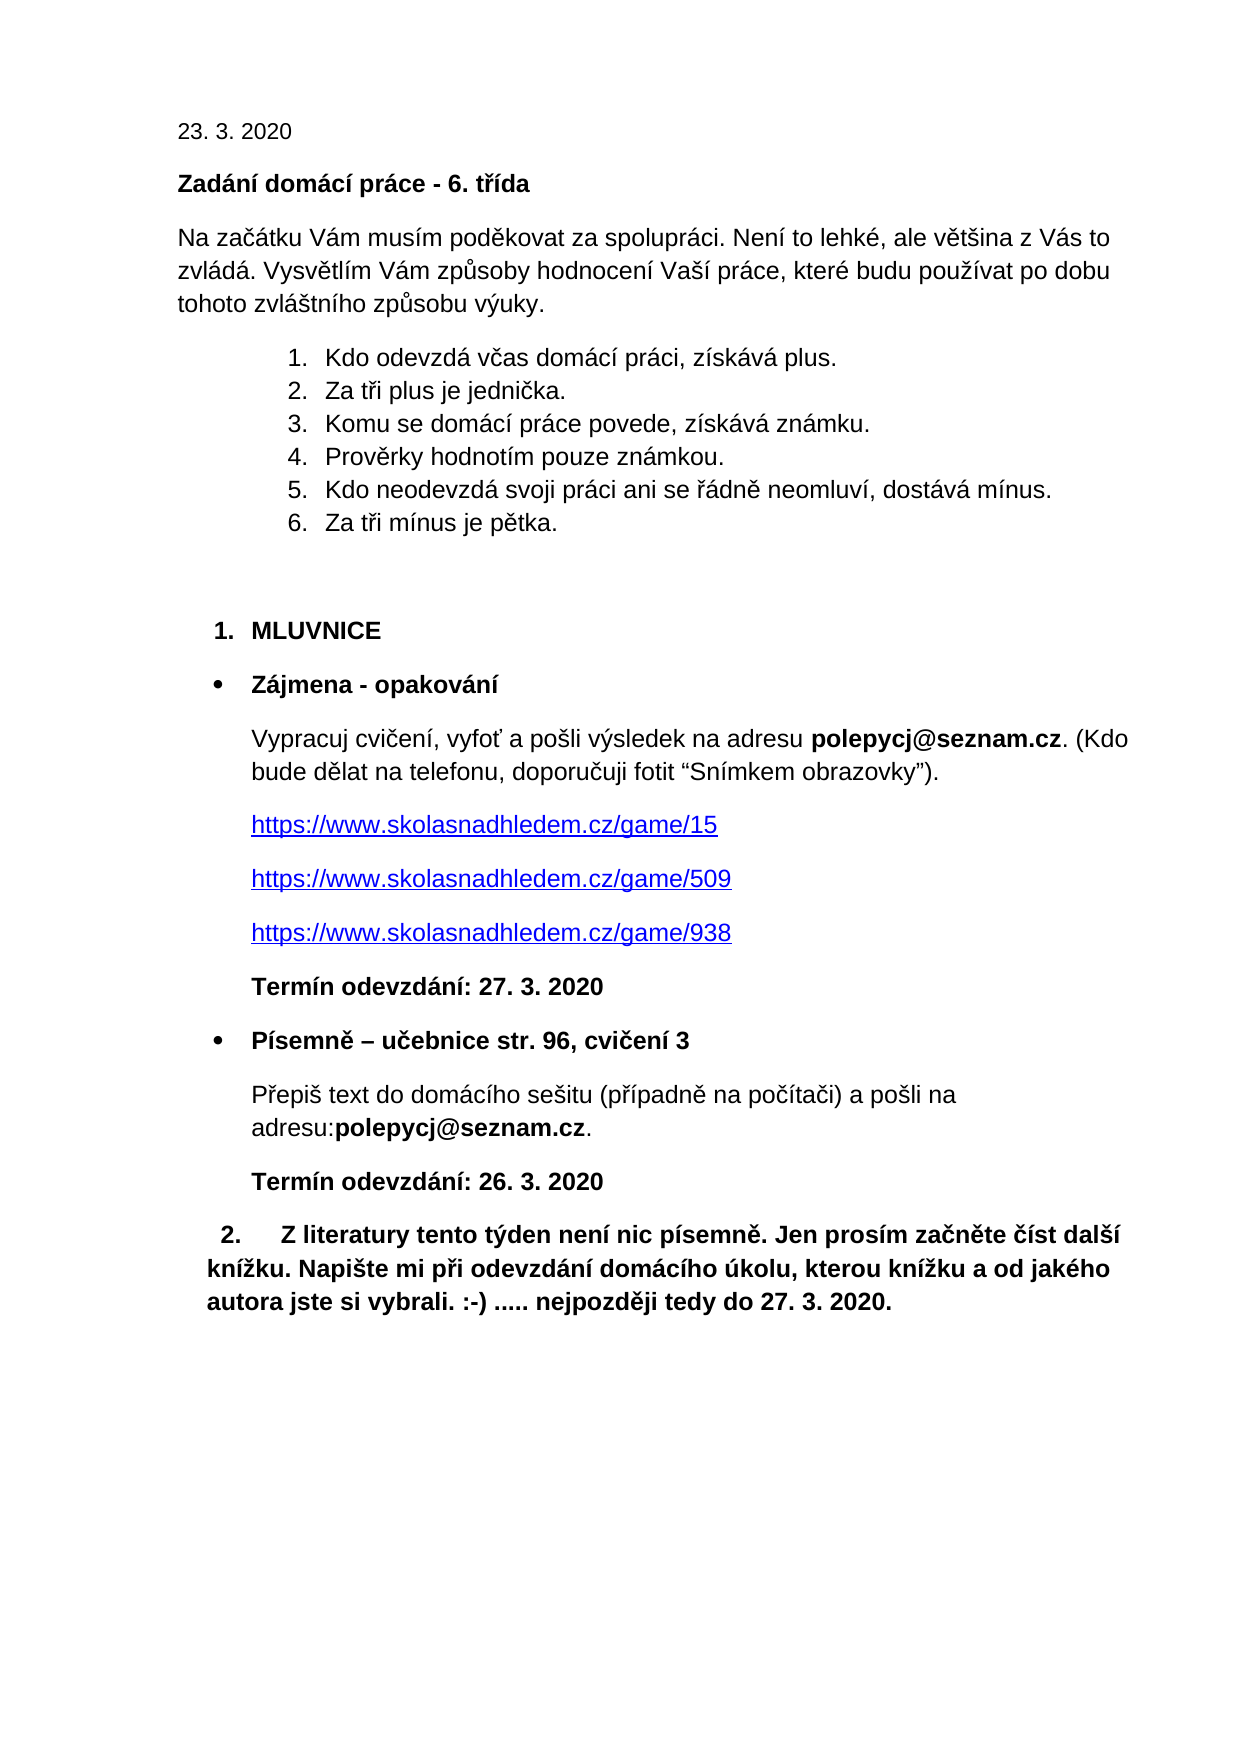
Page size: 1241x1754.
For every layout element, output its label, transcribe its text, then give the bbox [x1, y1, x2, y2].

list Za tři plus je jednička. [287, 376, 1152, 405]
text Vypracuj cvičení, vyfoť a pošli výsledek na adresu polepycj@seznam.cz. (Kdo bude dělat na telefonu, doporučuji fotit “Snímkem obrazovky”). [251, 723, 1152, 785]
list Zájmena - opakování [213, 669, 1152, 698]
list Kdo odevzdá včas domácí práci, získává plus. [287, 343, 1152, 372]
text https://www.skolasnadhledem.cz/game/15 [251, 810, 1152, 839]
text https://www.skolasnadhledem.cz/game/509 [251, 864, 1152, 893]
list Kdo neodevzdá svoji práci ani se řádně neomluví, dostává mínus. [287, 475, 1152, 504]
list MLUVNICE [213, 616, 1152, 644]
list Prověrky hodnotím pouze známkou. [287, 442, 1152, 471]
text Termín odevzdání: 27. 3. 2020 [251, 972, 1152, 1001]
text 23. 3. 2020 [177, 118, 1152, 144]
text Přepiš text do domácího sešitu (případně na počítači) a pošli na adresu:polepycj@seznam.cz. [251, 1080, 1152, 1142]
text https://www.skolasnadhledem.cz/game/938 [251, 918, 1152, 947]
text Na začátku Vám musím poděkovat za spolupráci. Není to lehké, ale většina z Vás to zvládá. Vysvětlím Vám způsoby hodnocení Vaší práce, které budu používat po dobu tohoto zvláštního způsobu výuky. [177, 223, 1152, 318]
list Za tři mínus je pětka. [287, 508, 1152, 537]
list Písemně – učebnice str. 96, cvičení 3 [213, 1026, 1152, 1055]
text 2. Z literatury tento týden není nic písemně. Jen prosím začněte číst další knížku. Napište mi při odevzdání domácího úkolu, kterou knížku a od jakého autora jste si vybrali. :-) ..... nejpozději tedy do 27. 3. 2020. [207, 1221, 1152, 1315]
text Termín odevzdání: 26. 3. 2020 [251, 1167, 1152, 1195]
list Komu se domácí práce povede, získává známku. [287, 409, 1152, 438]
text Zadání domácí práce - 6. třída [177, 169, 1152, 198]
